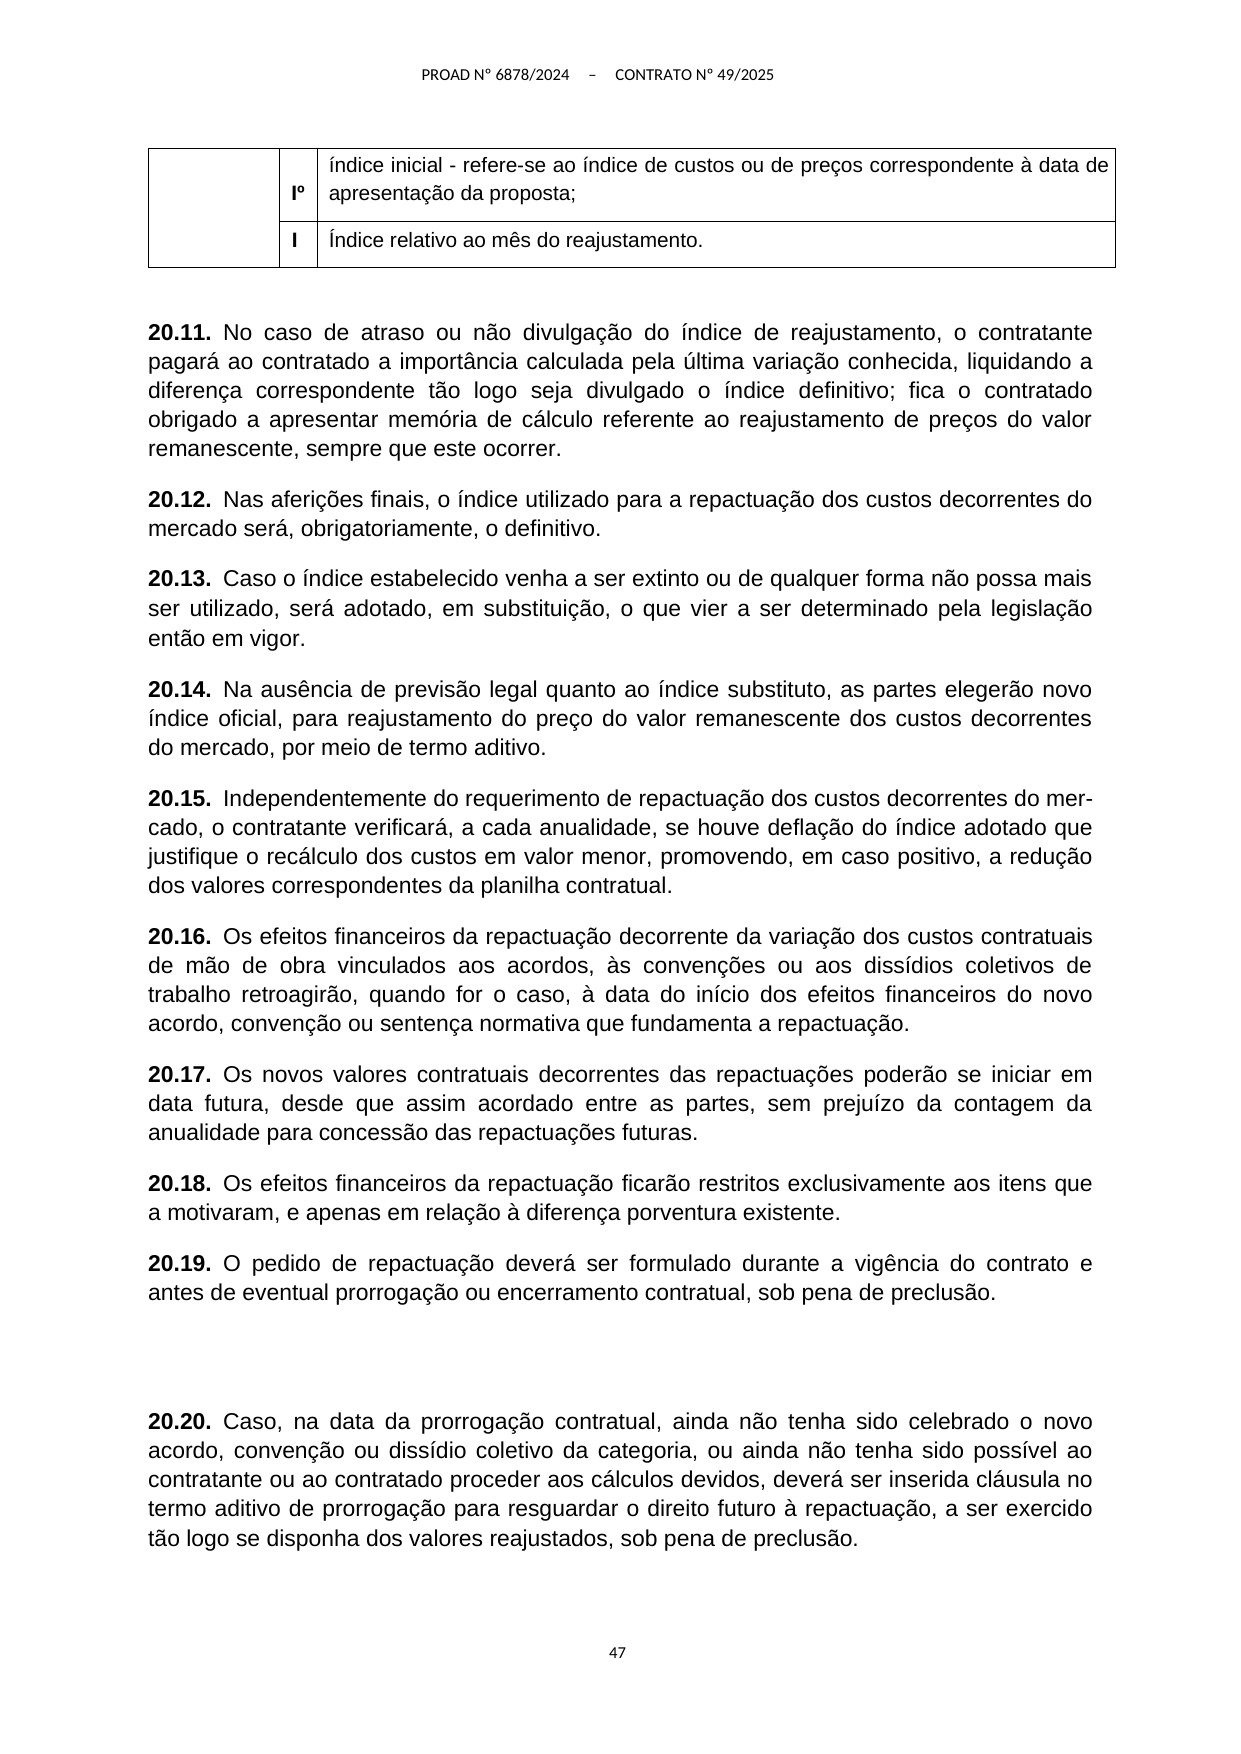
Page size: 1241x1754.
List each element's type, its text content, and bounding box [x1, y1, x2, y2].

list Os efeitos financeiros da repactuação decorrente da variação dos custos contratuais de mão de obra vinculados aos acordos, às convenções ou aos dissídios coletivos de trabalho retroagirão, quando for o caso, à data do início dos efeitos financeiros do novo acordo, convenção ou sentença normativa que fundamenta a repactuação. [148, 923, 1093, 1037]
list Caso, na data da prorrogação contratual, ainda não tenha sido celebrado o novo acordo, convenção ou dissídio coletivo da categoria, ou ainda não tenha sido possível ao contratante ou ao contratado proceder aos cálculos devidos, deverá ser inserida cláusula no termo aditivo de prorrogação para resguardar o direito futuro à repactuação, a ser exercido tão logo se disponha dos valores reajustados, sob pena de preclusão. [148, 1408, 1093, 1551]
list Os novos valores contratuais decorrentes das repactuações poderão se iniciar em data futura, desde que assim acordado entre as partes, sem prejuízo da contagem da anualidade para concessão das repactuações futuras. [148, 1061, 1093, 1146]
list Os efeitos financeiros da repactuação ficarão restritos exclusivamente aos itens que a motivaram, e apenas em relação à diferença porventura existente. [148, 1170, 1093, 1225]
list No caso de atraso ou não divulgação do índice de reajustamento, o contratante pagará ao contratado a importância calculada pela última variação conhecida, liquidando a diferença correspondente tão logo seja divulgado o índice definitivo; fica o contratado obrigado a apresentar memória de cálculo referente ao reajustamento de preços do valor remanescente, sempre que este ocorrer. [148, 318, 1093, 462]
table_header [149, 149, 279, 267]
list O pedido de repactuação deverá ser formulado durante a vigência do contrato e antes de eventual prorrogação ou encerramento contratual, sob pena de preclusão. [148, 1249, 1093, 1305]
table_cell I [280, 222, 317, 267]
table_cell Índice relativo ao mês do reajustamento. [318, 222, 1115, 267]
list Independentemente do requerimento de repactuação dos custos decorrentes do mer-cado, o contratante verificará, a cada anualidade, se houve deflação do índice adotado que justifique o recálculo dos custos em valor menor, promovendo, em caso positivo, a redução dos valores correspondentes da planilha contratual. [148, 785, 1093, 899]
list Caso o índice estabelecido venha a ser extinto ou de qualquer forma não possa mais ser utilizado, será adotado, em substituição, o que vier a ser determinado pela legislação então em vigor. [148, 565, 1093, 652]
list Na ausência de previsão legal quanto ao índice substituto, as partes elegerão novo índice oficial, para reajustamento do preço do valor remanescente dos custos decorrentes do mercado, por meio de termo aditivo. [148, 676, 1093, 761]
list Nas aferições finais, o índice utilizado para a repactuação dos custos decorrentes do mercado será, obrigatoriamente, o definitivo. [148, 486, 1093, 541]
table_cell Iº [280, 149, 317, 221]
table_cell índice inicial - refere-se ao índice de custos ou de preços correspondente à data de apresentação da proposta; [318, 149, 1115, 221]
